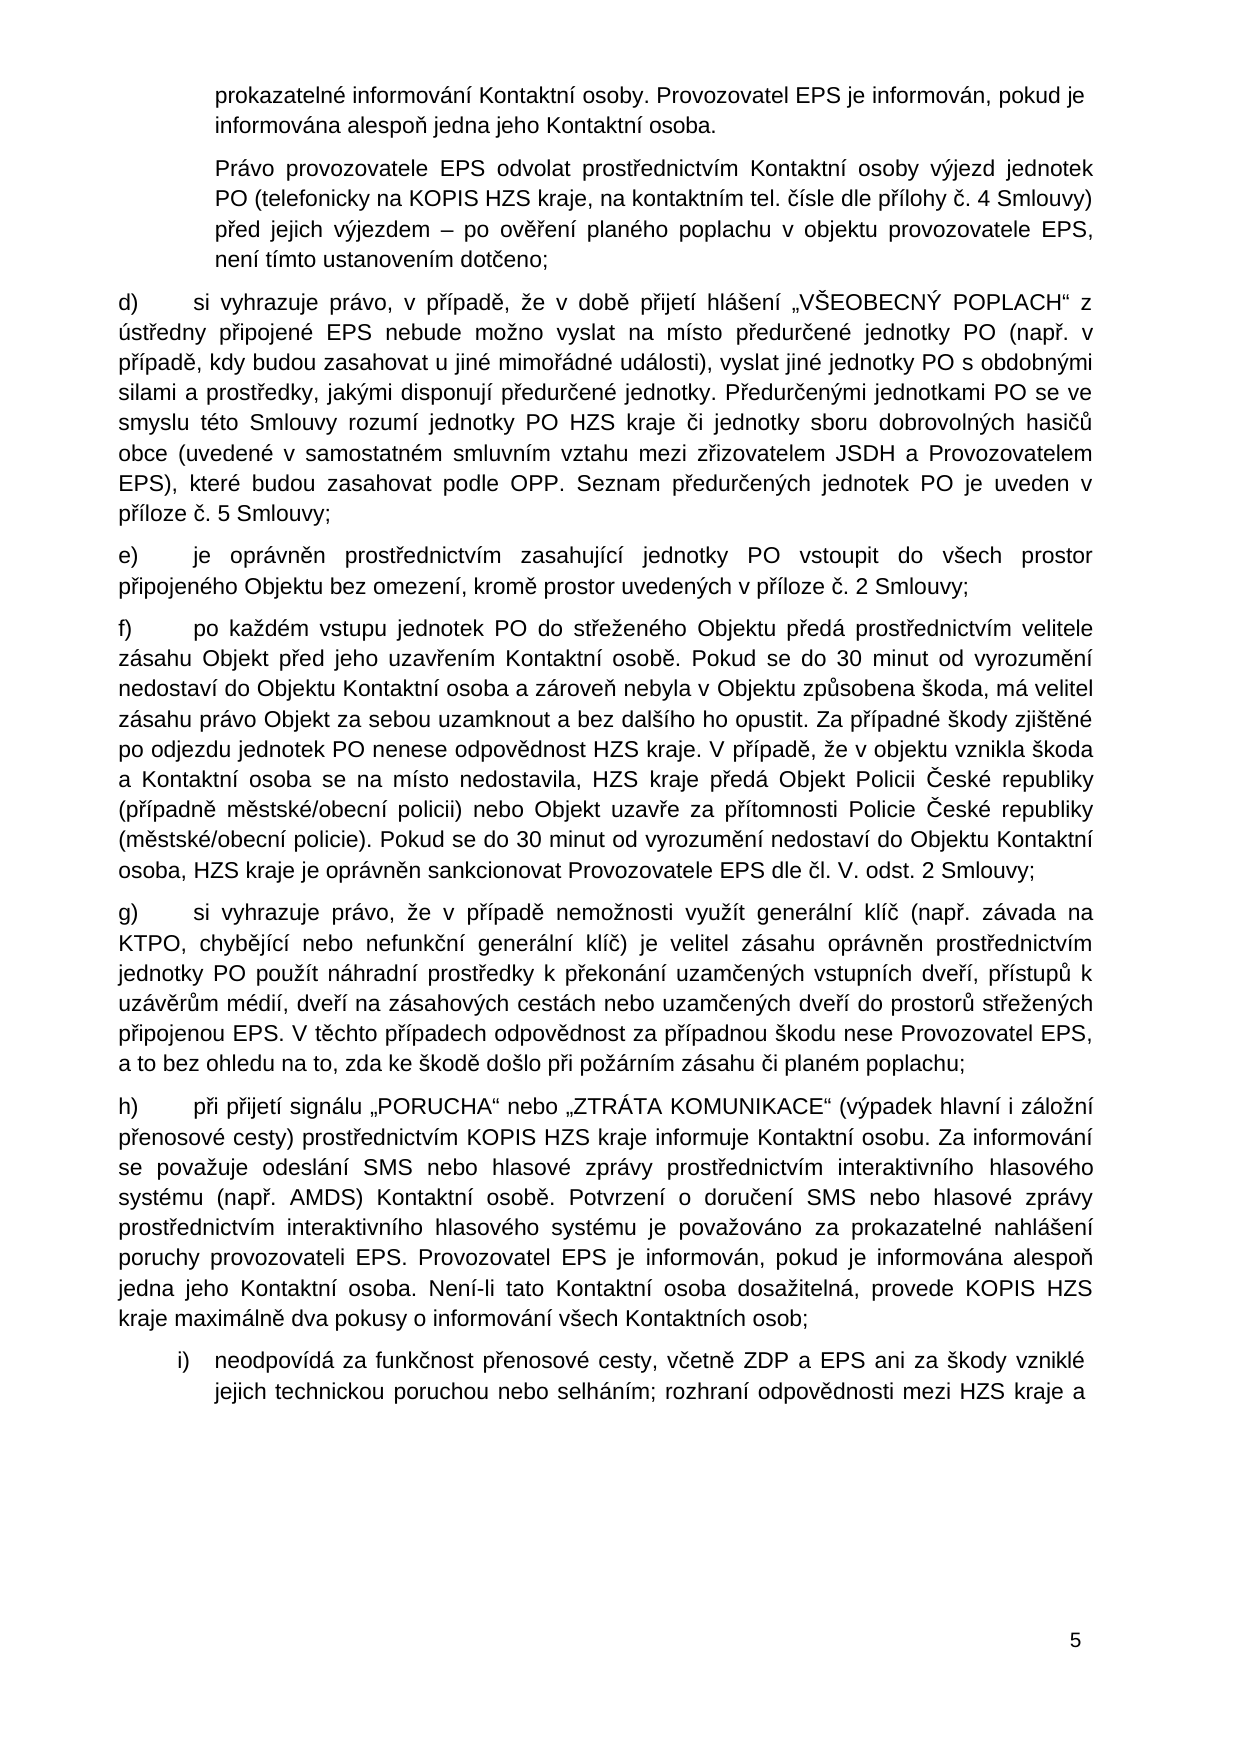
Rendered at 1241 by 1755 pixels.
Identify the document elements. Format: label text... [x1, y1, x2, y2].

list neodpovídá za funkčnost přenosové cesty, včetně ZDP a EPS ani za škody vzniklé [177, 1347, 1108, 1374]
text Právo provozovatele EPS odvolat prostřednictvím Kontaktní osoby výjezd jednotek PO (telefonicky na KOPIS HZS kraje, na kontaktním tel. čísle dle přílohy č. 4 Smlouvy) před jejich výjezdem – po ověření planého poplachu v objektu provozovatele EPS, není tímto ustanovením dotčeno; [214, 155, 1093, 272]
list při přijetí signálu „PORUCHA“ nebo „ZTRÁTA KOMUNIKACE“ (výpadek hlavní i záložní přenosové cesty) prostřednictvím KOPIS HZS kraje informuje Kontaktní osobu. Za informování se považuje odeslání SMS nebo hlasové zprávy prostřednictvím interaktivního hlasového systému (např. AMDS) Kontaktní osobě. Potvrzení o doručení SMS nebo hlasové zprávy prostřednictvím interaktivního hlasového systému je považováno za prokazatelné nahlášení poruchy provozovateli EPS. Provozovatel EPS je informován, pokud je informována alespoň jedna jeho Kontaktní osoba. Není-li tato Kontaktní osoba dosažitelná, provede KOPIS HZS kraje maximálně dva pokusy o informování všech Kontaktních osob; [118, 1093, 1093, 1331]
text informována alespoň jedna jeho Kontaktní osoba. [214, 112, 1108, 139]
text prokazatelné informování Kontaktní osoby. Provozovatel EPS je informován, pokud je [214, 82, 1108, 108]
list po každém vstupu jednotek PO do střeženého Objektu předá prostřednictvím velitele zásahu Objekt před jeho uzavřením Kontaktní osobě. Pokud se do 30 minut od vyrozumění nedostaví do Objektu Kontaktní osoba a zároveň nebyla v Objektu způsobena škoda, má velitel zásahu právo Objekt za sebou uzamknout a bez dalšího ho opustit. Za případné škody zjištěné po odjezdu jednotek PO nenese odpovědnost HZS kraje. V případě, že v objektu vznikla škoda a Kontaktní osoba se na místo nedostavila, HZS kraje předá Objekt Policii České republiky (případně městské/obecní policii) nebo Objekt uzavře za přítomnosti Policie České republiky (městské/obecní policie). Pokud se do 30 minut od vyrozumění nedostaví do Objektu Kontaktní osoba, HZS kraje je oprávněn sankcionovat Provozovatele EPS dle čl. V. odst. 2 Smlouvy; [118, 615, 1094, 883]
list je oprávněn prostřednictvím zasahující jednotky PO vstoupit do všech prostor připojeného Objektu bez omezení, kromě prostor uvedených v příloze č. 2 Smlouvy; [118, 542, 1093, 599]
text jejich technickou poruchou nebo selháním; rozhraní odpovědnosti mezi HZS kraje a [214, 1378, 1108, 1404]
list si vyhrazuje právo, v případě, že v době přijetí hlášení „VŠEOBECNÝ POPLACH“ z ústředny připojené EPS nebude možno vyslat na místo předurčené jednotky PO (např. v případě, kdy budou zasahovat u jiné mimořádné události), vyslat jiné jednotky PO s obdobnými silami a prostředky, jakými disponují předurčené jednotky. Předurčenými jednotkami PO se ve smyslu této Smlouvy rozumí jednotky PO HZS kraje či jednotky sboru dobrovolných hasičů obce (uvedené v samostatném smluvním vztahu mezi zřizovatelem JSDH a Provozovatelem EPS), které budou zasahovat podle OPP. Seznam předurčených jednotek PO je uveden v příloze č. 5 Smlouvy; [118, 288, 1093, 526]
list si vyhrazuje právo, že v případě nemožnosti využít generální klíč (např. závada na KTPO, chybějící nebo nefunkční generální klíč) je velitel zásahu oprávněn prostřednictvím jednotky PO použít náhradní prostředky k překonání uzamčených vstupních dveří, přístupů k uzávěrům médií, dveří na zásahových cestách nebo uzamčených dveří do prostorů střežených připojenou EPS. V těchto případech odpovědnost za případnou škodu nese Provozovatel EPS, a to bez ohledu na to, zda ke škodě došlo při požárním zásahu či planém poplachu; [118, 899, 1093, 1077]
